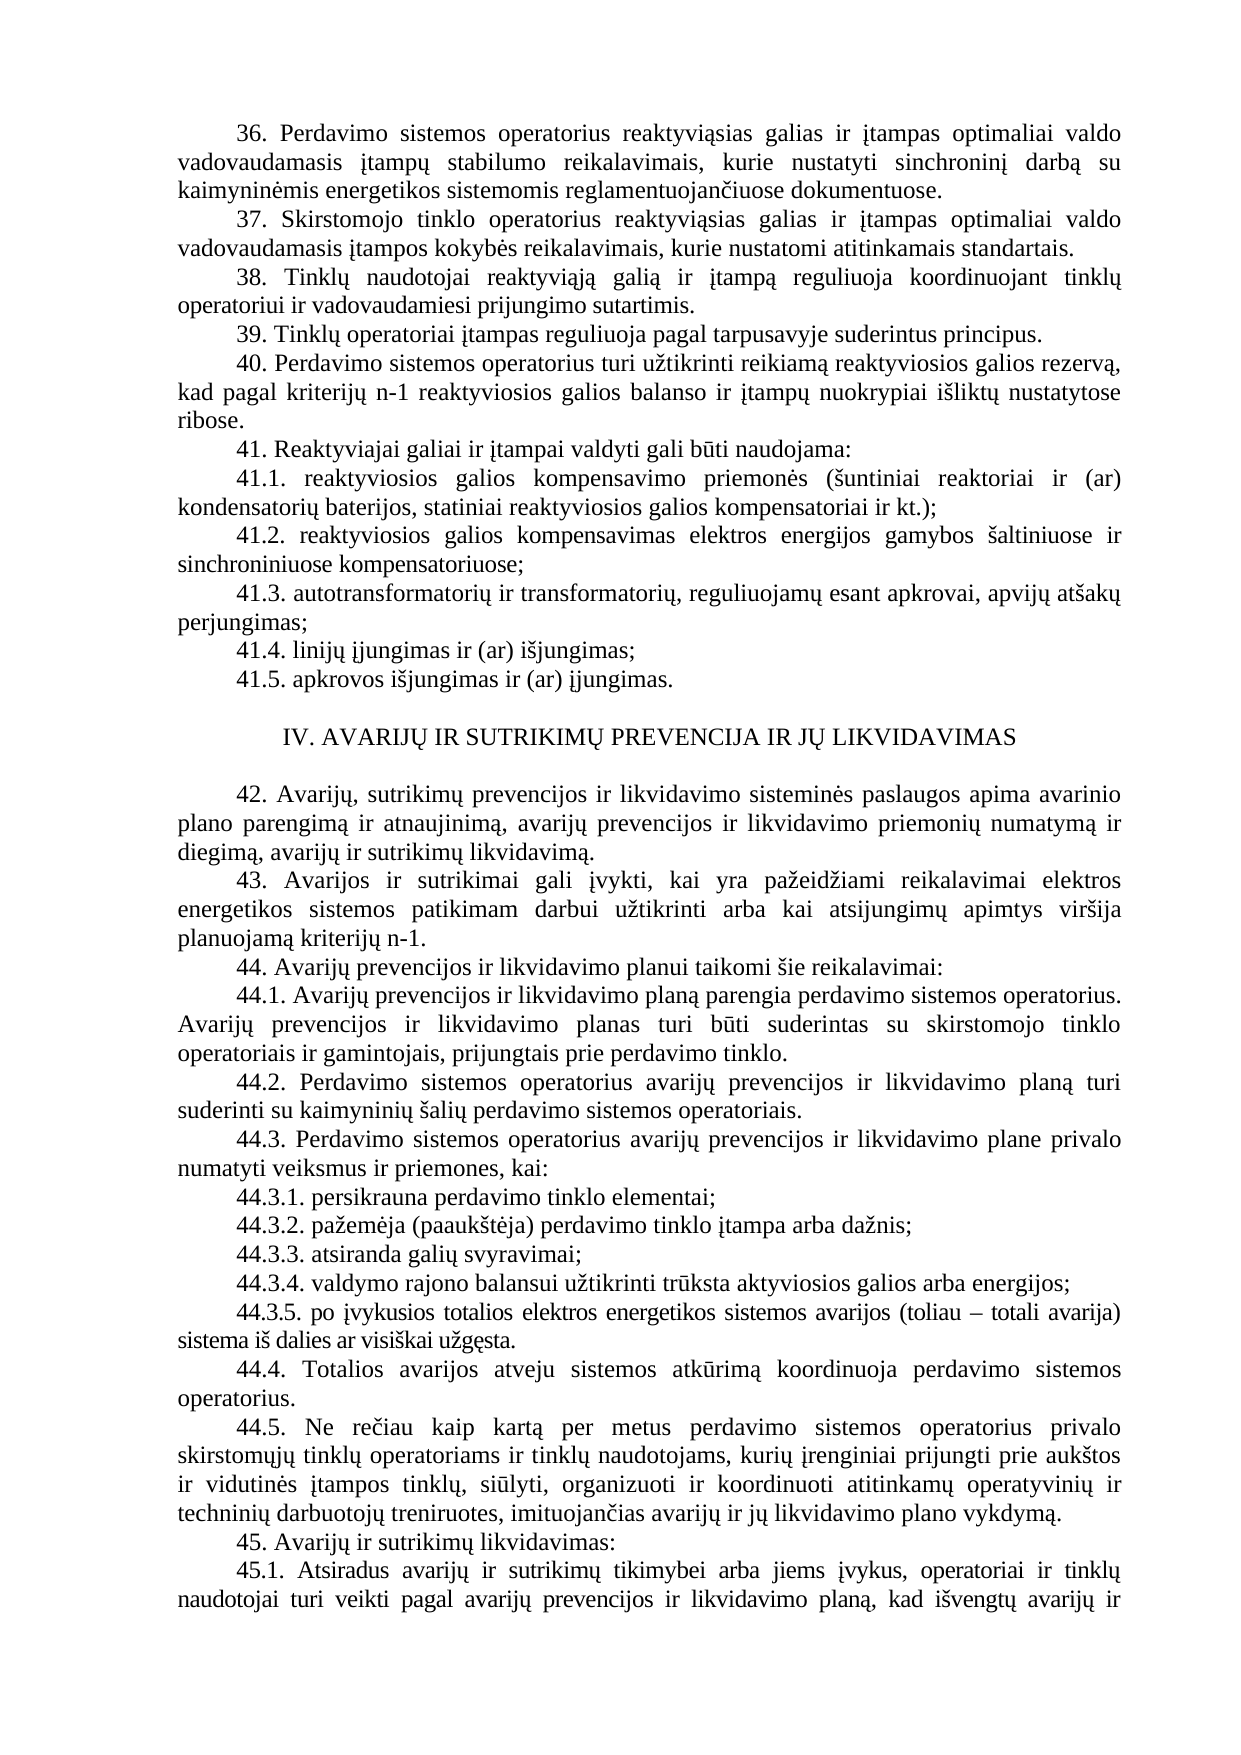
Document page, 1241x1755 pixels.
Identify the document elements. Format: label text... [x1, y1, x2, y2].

text 37. Skirstomojo tinklo operatorius reaktyviąsias galias ir įtampas optimaliai valdo vadovaudamasis įtampos kokybės reikalavimais, kurie nustatomi atitinkamais standartais. [177, 204, 1122, 262]
text 44.5. Ne rečiau kaip kartą per metus perdavimo sistemos operatorius privalo skirstomųjų tinklų operatoriams ir tinklų naudotojams, kurių įrenginiai prijungti prie aukštos ir vidutinės įtampos tinklų, siūlyti, organizuoti ir koordinuoti atitinkamų operatyvinių ir techninių darbuotojų treniruotes, imituojančias avarijų ir jų likvidavimo plano vykdymą. [177, 1412, 1122, 1527]
text 41.4. linijų įjungimas ir (ar) išjungimas; [177, 636, 1122, 664]
text 44.4. Totalios avarijos atveju sistemos atkūrimą koordinuoja perdavimo sistemos operatorius. [177, 1354, 1122, 1412]
text 40. Perdavimo sistemos operatorius turi užtikrinti reikiamą reaktyviosios galios rezervą, kad pagal kriterijų n-1 reaktyviosios galios balanso ir įtampų nuokrypiai išliktų nustatytose ribose. [177, 348, 1122, 434]
text 45.1. Atsiradus avarijų ir sutrikimų tikimybei arba jiems įvykus, operatoriai ir tinklų naudotojai turi veikti pagal avarijų prevencijos ir likvidavimo planą, kad išvengtų avarijų ir [177, 1556, 1122, 1613]
text 44.3.5. po įvykusios totalios elektros energetikos sistemos avarijos (toliau – totali avarija) sistema iš dalies ar visiškai užgęsta. [177, 1297, 1122, 1354]
text 44.1. Avarijų prevencijos ir likvidavimo planą parengia perdavimo sistemos operatorius. Avarijų prevencijos ir likvidavimo planas turi būti suderintas su skirstomojo tinklo operatoriais ir gamintojais, prijungtais prie perdavimo tinklo. [177, 981, 1122, 1067]
text 36. Perdavimo sistemos operatorius reaktyviąsias galias ir įtampas optimaliai valdo vadovaudamasis įtampų stabilumo reikalavimais, kurie nustatyti sinchroninį darbą su kaimyninėmis energetikos sistemomis reglamentuojančiuose dokumentuose. [177, 118, 1122, 204]
text 44.3.4. valdymo rajono balansui užtikrinti trūksta aktyviosios galios arba energijos; [177, 1268, 1122, 1297]
text 44.3.1. persikrauna perdavimo tinklo elementai; [177, 1182, 1122, 1211]
text 39. Tinklų operatoriai įtampas reguliuoja pagal tarpusavyje suderintus principus. [177, 319, 1122, 348]
text 38. Tinklų naudotojai reaktyviąją galią ir įtampą reguliuoja koordinuojant tinklų operatoriui ir vadovaudamiesi prijungimo sutartimis. [177, 262, 1122, 319]
text 41. Reaktyviajai galiai ir įtampai valdyti gali būti naudojama: [177, 434, 1122, 463]
text 44.3. Perdavimo sistemos operatorius avarijų prevencijos ir likvidavimo plane privalo numatyti veiksmus ir priemones, kai: [177, 1124, 1122, 1182]
text 44. Avarijų prevencijos ir likvidavimo planui taikomi šie reikalavimai: [177, 952, 1122, 981]
text 42. Avarijų, sutrikimų prevencijos ir likvidavimo sisteminės paslaugos apima avarinio plano parengimą ir atnaujinimą, avarijų prevencijos ir likvidavimo priemonių numatymą ir diegimą, avarijų ir sutrikimų likvidavimą. [177, 779, 1122, 866]
text 41.1. reaktyviosios galios kompensavimo priemonės (šuntiniai reaktoriai ir (ar) kondensatorių baterijos, statiniai reaktyviosios galios kompensatoriai ir kt.); [177, 463, 1122, 521]
text IV. AVARIJŲ IR SUTRIKIMŲ PREVENCIJA IR JŲ LIKVIDAVIMAS [177, 722, 1122, 751]
text 44.3.3. atsiranda galių svyravimai; [177, 1239, 1122, 1268]
text 41.2. reaktyviosios galios kompensavimas elektros energijos gamybos šaltiniuose ir sinchroniniuose kompensatoriuose; [177, 521, 1122, 578]
text 41.5. apkrovos išjungimas ir (ar) įjungimas. [177, 664, 1122, 693]
text 45. Avarijų ir sutrikimų likvidavimas: [177, 1527, 1122, 1556]
text 44.2. Perdavimo sistemos operatorius avarijų prevencijos ir likvidavimo planą turi suderinti su kaimyninių šalių perdavimo sistemos operatoriais. [177, 1067, 1122, 1124]
text 41.3. autotransformatorių ir transformatorių, reguliuojamų esant apkrovai, apvijų atšakų perjungimas; [177, 578, 1122, 636]
text 43. Avarijos ir sutrikimai gali įvykti, kai yra pažeidžiami reikalavimai elektros energetikos sistemos patikimam darbui užtikrinti arba kai atsijungimų apimtys viršija planuojamą kriterijų n-1. [177, 866, 1122, 952]
text 44.3.2. pažemėja (paaukštėja) perdavimo tinklo įtampa arba dažnis; [177, 1211, 1122, 1239]
